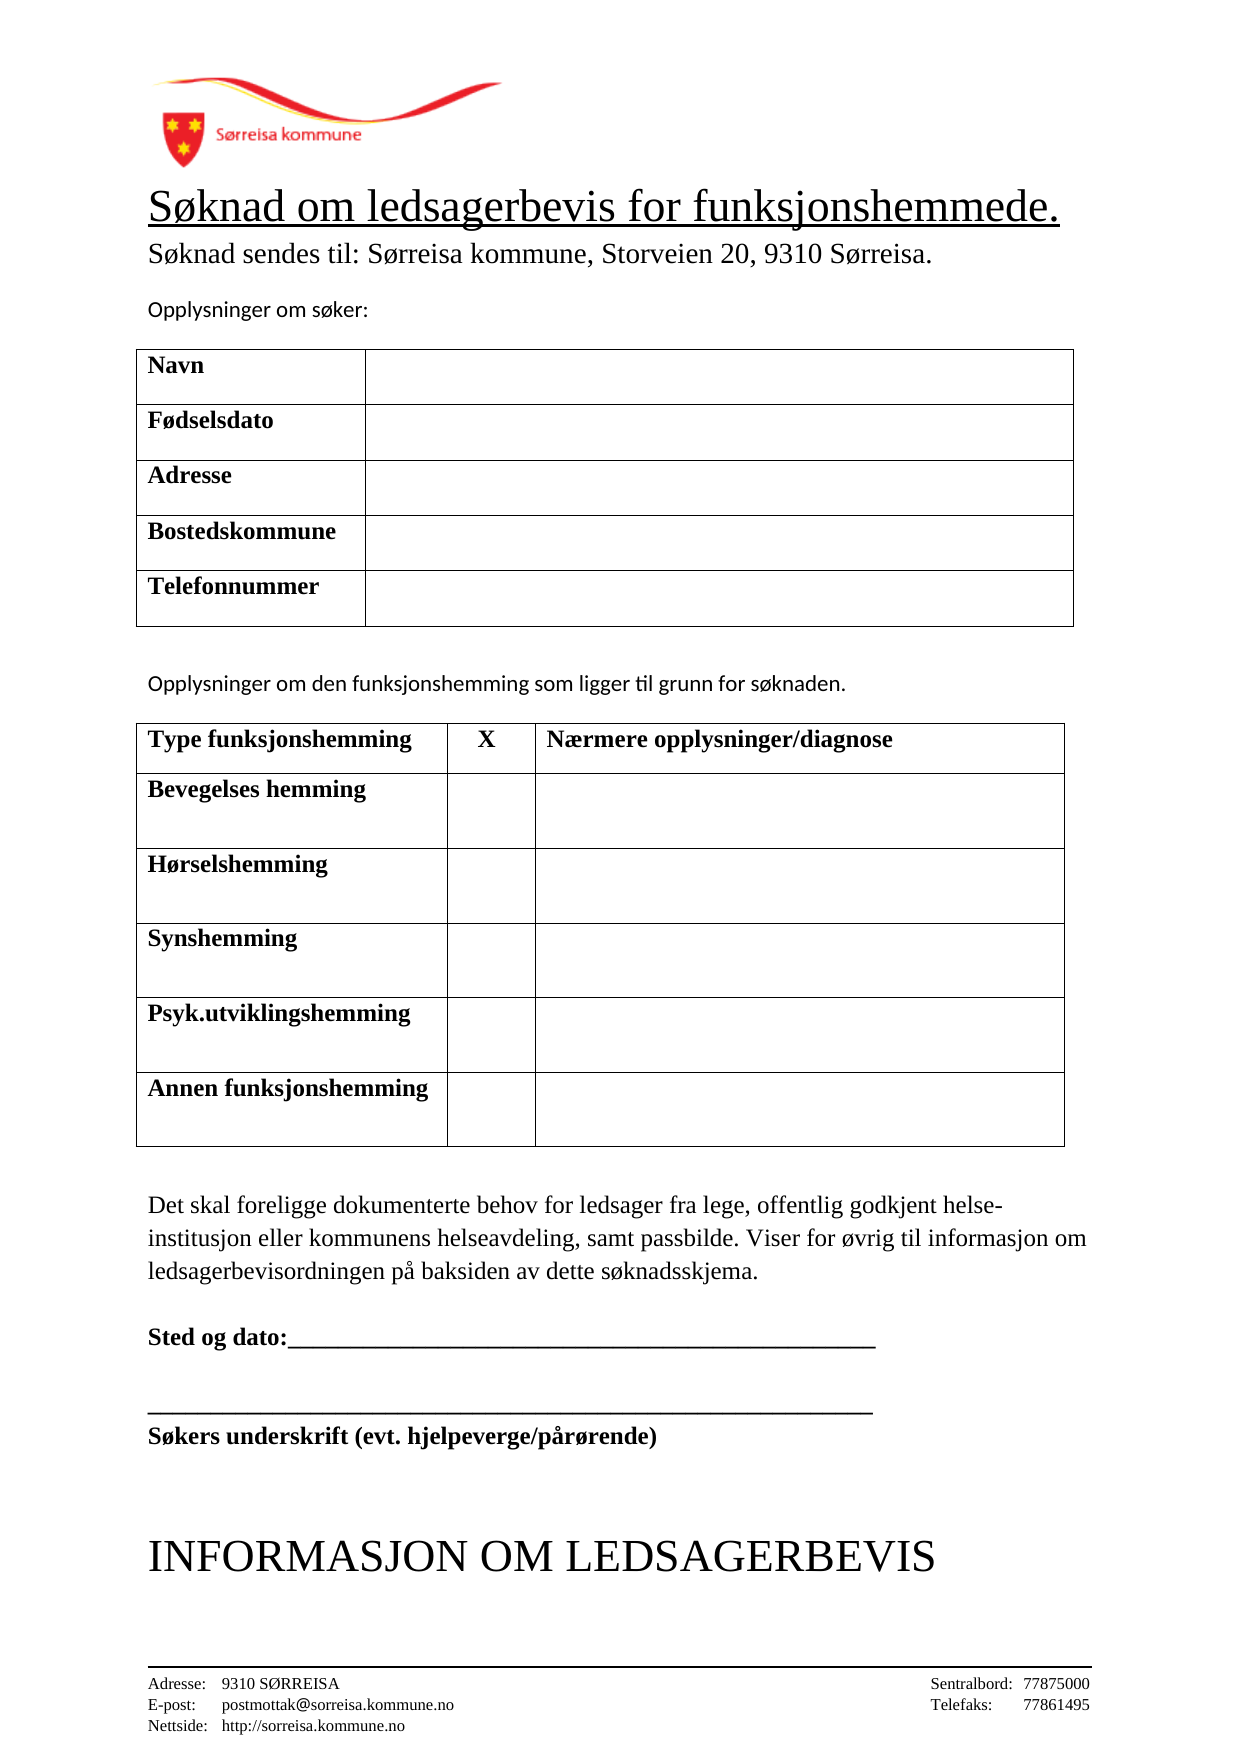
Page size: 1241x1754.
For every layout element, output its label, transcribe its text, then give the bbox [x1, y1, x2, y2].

table_cell Annen funksjonshemming [137, 1073, 447, 1146]
text Opplysninger om søker: [148, 296, 1092, 324]
table_cell [366, 516, 1073, 570]
table_cell [536, 1073, 1064, 1146]
table_cell [448, 1073, 535, 1146]
table_header [366, 350, 1073, 404]
table_cell [366, 461, 1073, 515]
table_cell Synshemming [137, 924, 447, 997]
table_cell [366, 571, 1073, 626]
table_header Type funksjonshemming [137, 724, 447, 773]
text Opplysninger om den funksjonshemming som ligger til grunn for søknaden. [148, 669, 1092, 698]
table_cell [536, 774, 1064, 848]
text Det skal foreligge dokumenterte behov for ledsager fra lege, offentlig godkjent helse-institusjon eller kommunens helseavdeling, samt passbilde. Viser for øvrig til informasjon om ledsagerbevisordningen på baksiden av dette søknadsskjema. Sted og dato:_______________________________________________ __________________________________________________________ Søkers underskrift (evt. hjelpeverge/pårørende) [148, 1190, 1092, 1450]
table_cell [536, 998, 1064, 1072]
table_cell [448, 924, 535, 997]
table_cell Psyk.utviklingshemming [137, 998, 447, 1072]
text INFORMASJON OM LEDSAGERBEVIS [148, 1529, 1092, 1582]
table_cell Hørselshemming [137, 849, 447, 922]
table_header Nærmere opplysninger/diagnose [536, 724, 1064, 773]
table_cell [448, 998, 535, 1072]
table_cell [448, 774, 535, 848]
table_cell [366, 405, 1073, 459]
table_cell Fødselsdato [137, 405, 365, 459]
table_cell Adresse [137, 461, 365, 515]
table_cell [448, 849, 535, 922]
table_cell [536, 924, 1064, 997]
text Søknad om ledsagerbevis for funksjonshemmede. Søknad sendes til: Sørreisa kommune, Storveien 20, 9310 Sørreisa. [148, 178, 1092, 270]
table_cell Telefonnummer [137, 571, 365, 626]
table_cell [536, 849, 1064, 922]
table_header Navn [137, 350, 365, 404]
table_cell Bevegelses hemming [137, 774, 447, 848]
picture [147, 73, 545, 179]
table_cell Bostedskommune [137, 516, 365, 570]
table_header X [448, 724, 535, 773]
